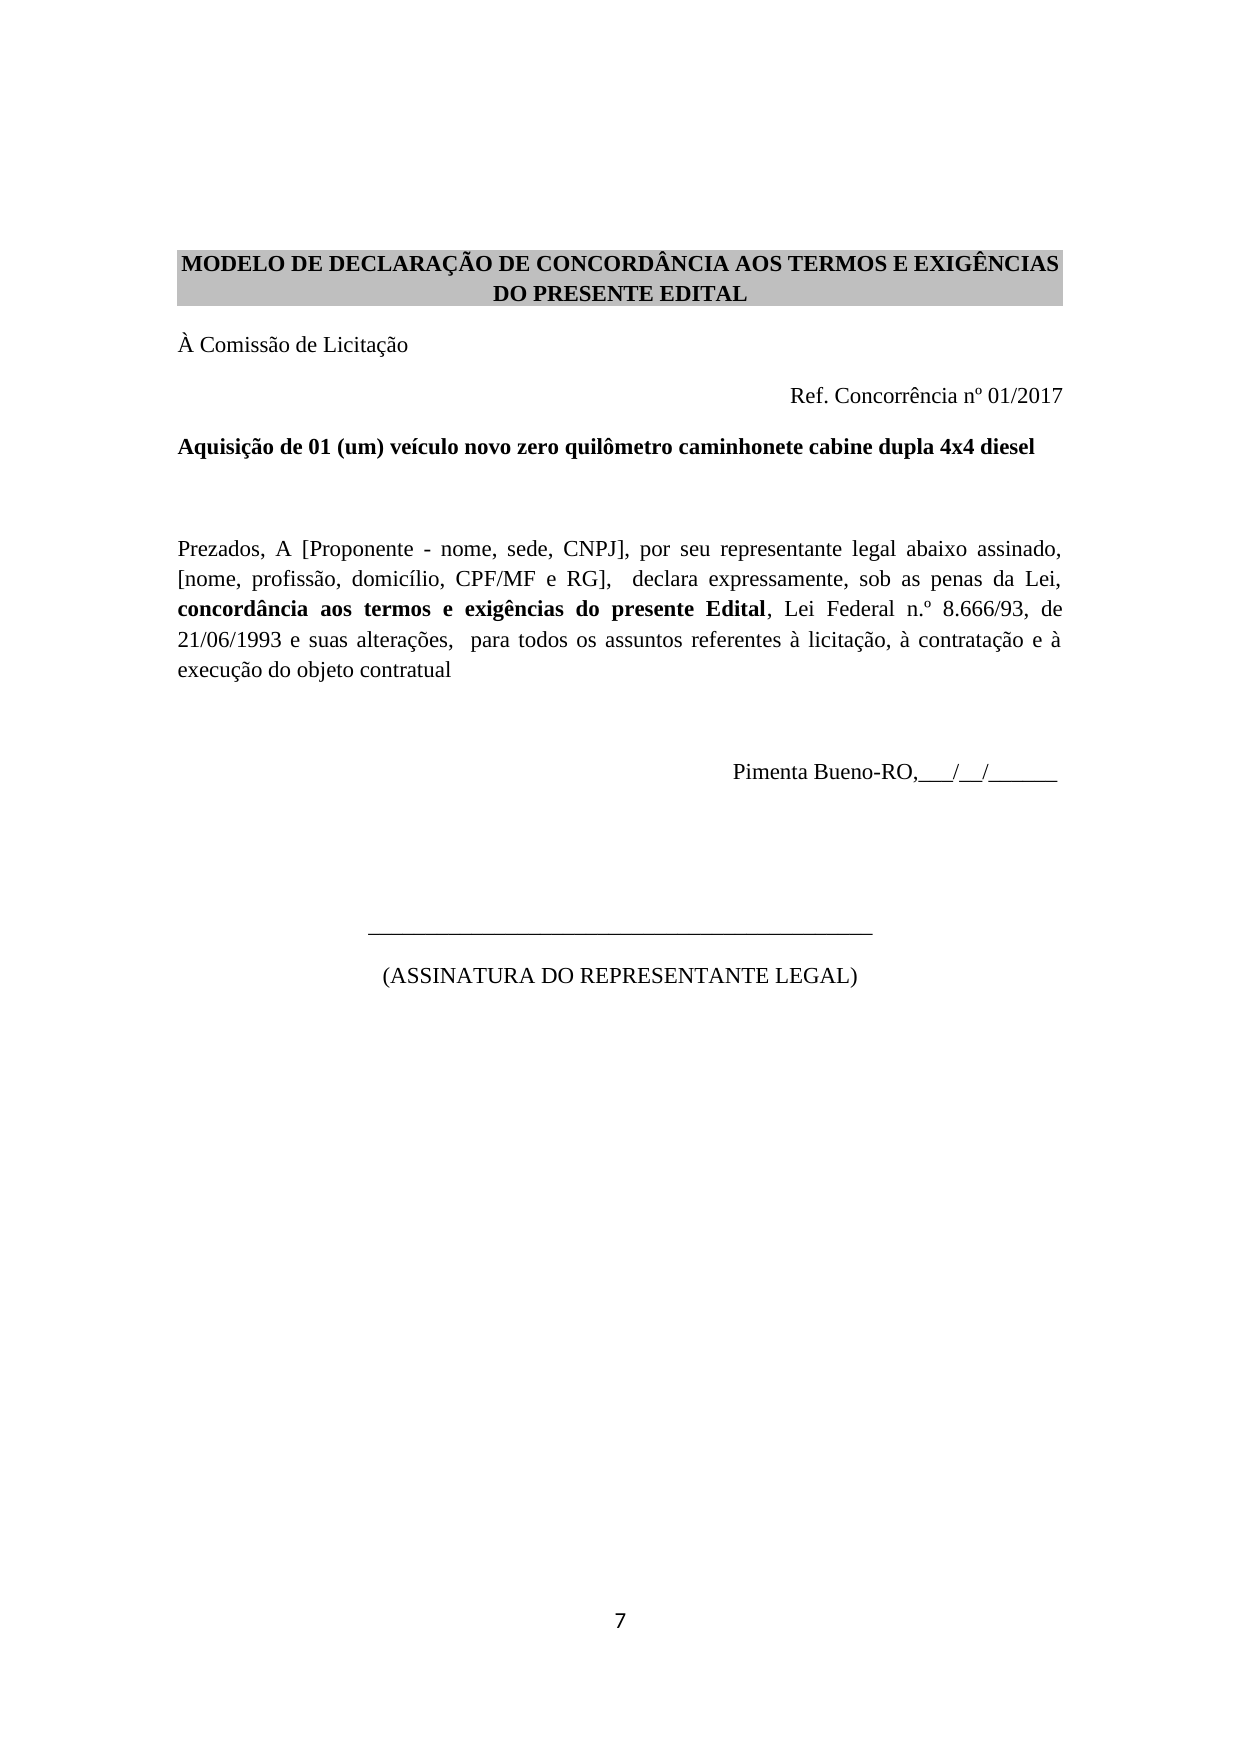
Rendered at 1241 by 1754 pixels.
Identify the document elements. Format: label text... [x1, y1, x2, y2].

text Pimenta Bueno-RO,___/__/______ [177, 758, 1063, 784]
text Ref. Concorrência nº 01/2017 [177, 382, 1063, 408]
text MODELO DE DECLARAÇÃO DE CONCORDÂNCIA AOS TERMOS E EXIGÊNCIAS DO PRESENTE EDITAL [177, 250, 1063, 306]
text Prezados, A [Proponente - nome, sede, CNPJ], por seu representante legal abaixo assinado, [nome, profissão, domicílio, CPF/MF e RG], declara expressamente, sob as penas da Lei, concordância aos termos e exigências do presente Edital, Lei Federal n.º 8.666/93, de 21/06/1993 e suas alterações, para todos os assuntos referentes à licitação, à contratação e à execução do objeto contratual [177, 535, 1063, 682]
text (ASSINATURA DO REPRESENTANTE LEGAL) [177, 962, 1063, 988]
text ____________________________________________ [177, 911, 1063, 937]
text Aquisição de 01 (um) veículo novo zero quilômetro caminhonete cabine dupla 4x4 diesel [177, 433, 1063, 459]
text À Comissão de Licitação [177, 331, 1063, 357]
